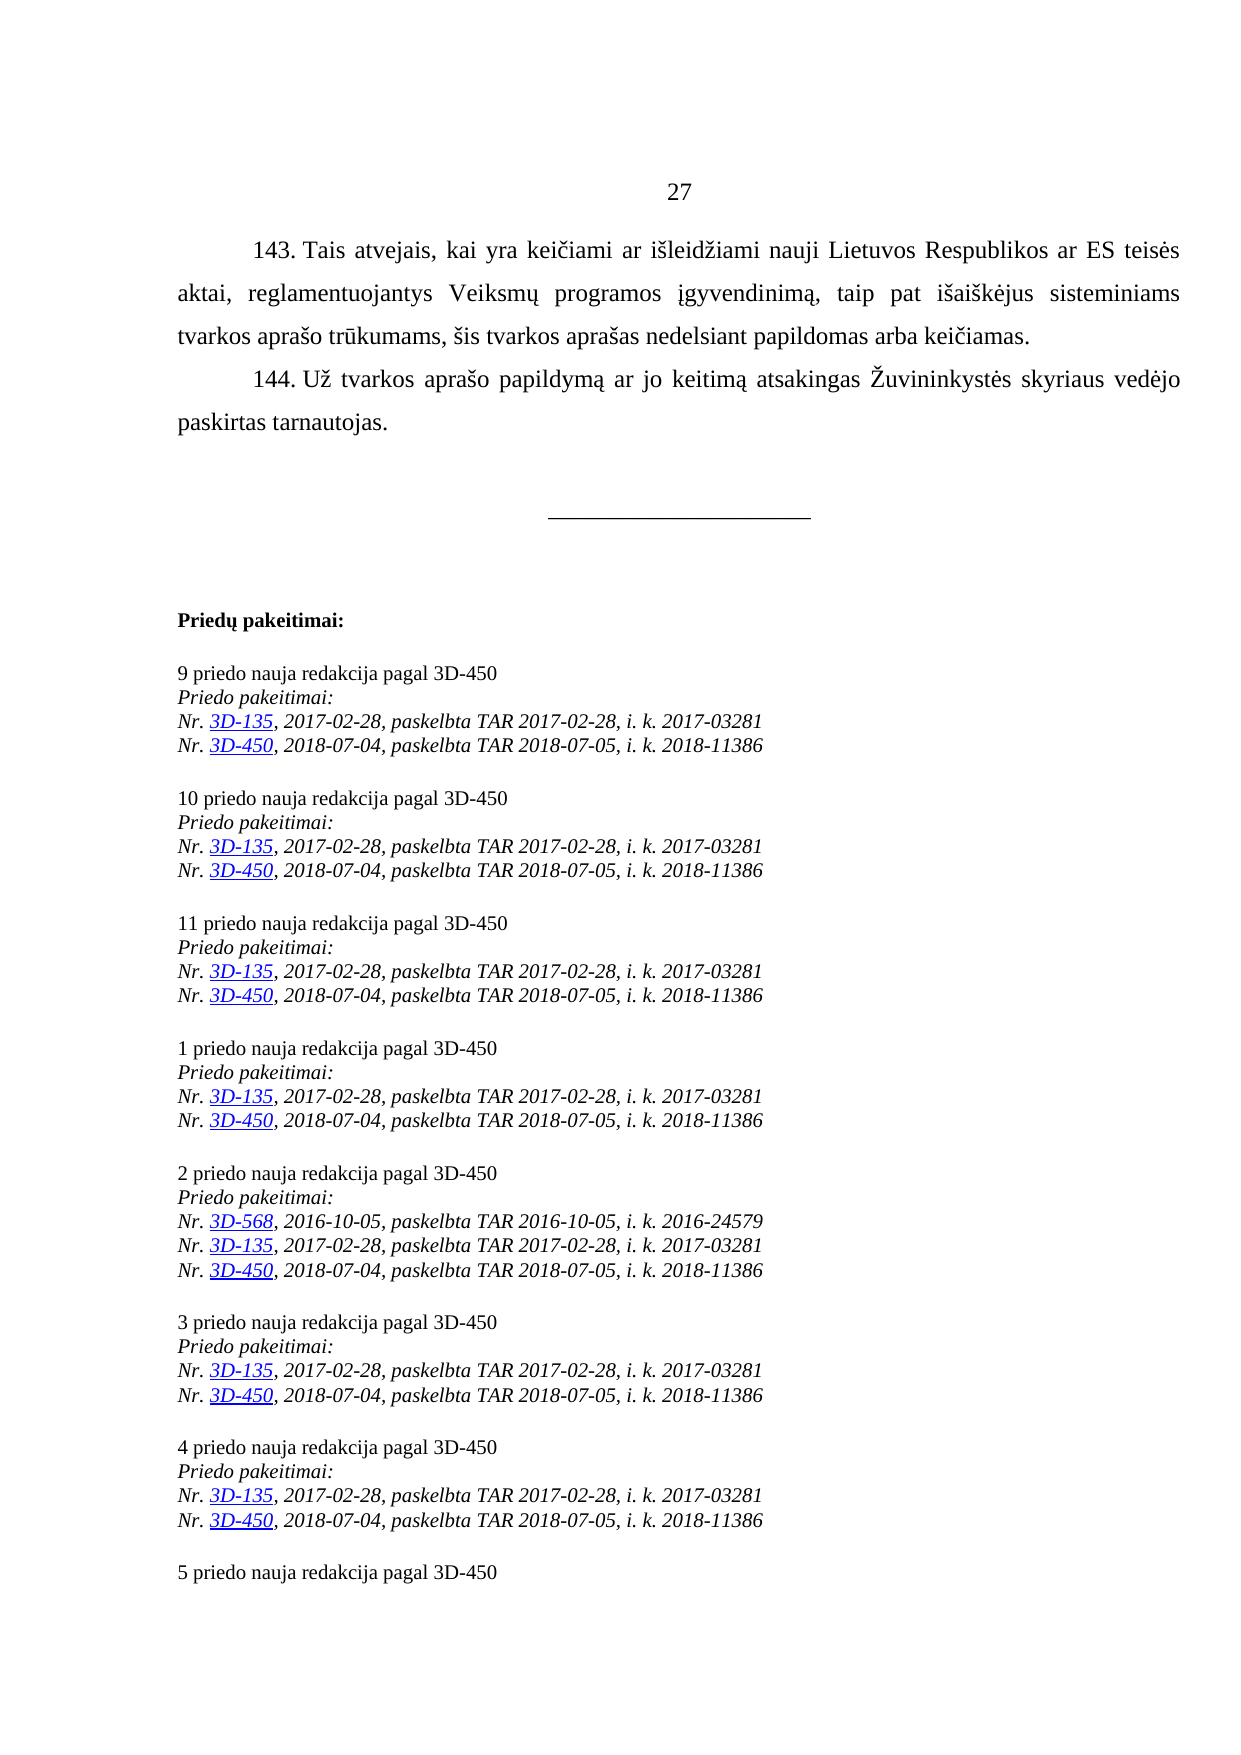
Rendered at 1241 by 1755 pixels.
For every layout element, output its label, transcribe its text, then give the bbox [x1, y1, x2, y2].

text Nr. 3D-450, 2018-07-04, paskelbta TAR 2018-07-05, i. k. 2018-11386 [177, 1382, 1181, 1407]
text 144. Už tvarkos aprašo papildymą ar jo keitimą atsakingas Žuvininkystės skyriaus vedėjo paskirtas tarnautojas. [177, 364, 1181, 436]
text Nr. 3D-135, 2017-02-28, paskelbta TAR 2017-02-28, i. k. 2017-03281 [177, 1233, 1181, 1257]
text Nr. 3D-450, 2018-07-04, paskelbta TAR 2018-07-05, i. k. 2018-11386 [177, 733, 1181, 757]
text Priedo pakeitimai: [177, 810, 1181, 834]
text _____________________ [177, 493, 1181, 522]
text Priedo pakeitimai: [177, 1185, 1181, 1209]
text 10 priedo nauja redakcija pagal 3D-450 [177, 786, 1181, 810]
text Priedo pakeitimai: [177, 685, 1181, 709]
text 9 priedo nauja redakcija pagal 3D-450 [177, 661, 1181, 685]
text Nr. 3D-135, 2017-02-28, paskelbta TAR 2017-02-28, i. k. 2017-03281 [177, 1084, 1181, 1108]
text 143. Tais atvejais, kai yra keičiami ar išleidžiami nauji Lietuvos Respublikos ar ES teisės aktai, reglamentuojantys Veiksmų programos įgyvendinimą, taip pat išaiškėjus sisteminiams tvarkos aprašo trūkumams, šis tvarkos aprašas nedelsiant papildomas arba keičiamas. [177, 235, 1181, 350]
text 3 priedo nauja redakcija pagal 3D-450 [177, 1310, 1181, 1334]
text Nr. 3D-450, 2018-07-04, paskelbta TAR 2018-07-05, i. k. 2018-11386 [177, 1257, 1181, 1282]
text Nr. 3D-135, 2017-02-28, paskelbta TAR 2017-02-28, i. k. 2017-03281 [177, 959, 1181, 983]
text 1 priedo nauja redakcija pagal 3D-450 [177, 1036, 1181, 1060]
text Nr. 3D-450, 2018-07-04, paskelbta TAR 2018-07-05, i. k. 2018-11386 [177, 1108, 1181, 1132]
text Priedo pakeitimai: [177, 1334, 1181, 1358]
text Nr. 3D-135, 2017-02-28, paskelbta TAR 2017-02-28, i. k. 2017-03281 [177, 1483, 1181, 1507]
text Priedo pakeitimai: [177, 1060, 1181, 1084]
text Priedo pakeitimai: [177, 935, 1181, 959]
text Nr. 3D-450, 2018-07-04, paskelbta TAR 2018-07-05, i. k. 2018-11386 [177, 1507, 1181, 1532]
text 2 priedo nauja redakcija pagal 3D-450 [177, 1161, 1181, 1185]
text Priedų pakeitimai: [177, 608, 1181, 632]
text Nr. 3D-135, 2017-02-28, paskelbta TAR 2017-02-28, i. k. 2017-03281 [177, 709, 1181, 733]
text Nr. 3D-568, 2016-10-05, paskelbta TAR 2016-10-05, i. k. 2016-24579 [177, 1209, 1181, 1233]
text Nr. 3D-450, 2018-07-04, paskelbta TAR 2018-07-05, i. k. 2018-11386 [177, 983, 1181, 1007]
text 5 priedo nauja redakcija pagal 3D-450 [177, 1560, 1181, 1584]
text Nr. 3D-450, 2018-07-04, paskelbta TAR 2018-07-05, i. k. 2018-11386 [177, 858, 1181, 882]
text Nr. 3D-135, 2017-02-28, paskelbta TAR 2017-02-28, i. k. 2017-03281 [177, 834, 1181, 858]
text 4 priedo nauja redakcija pagal 3D-450 [177, 1435, 1181, 1459]
text Nr. 3D-135, 2017-02-28, paskelbta TAR 2017-02-28, i. k. 2017-03281 [177, 1358, 1181, 1382]
text 11 priedo nauja redakcija pagal 3D-450 [177, 911, 1181, 935]
text Priedo pakeitimai: [177, 1459, 1181, 1483]
